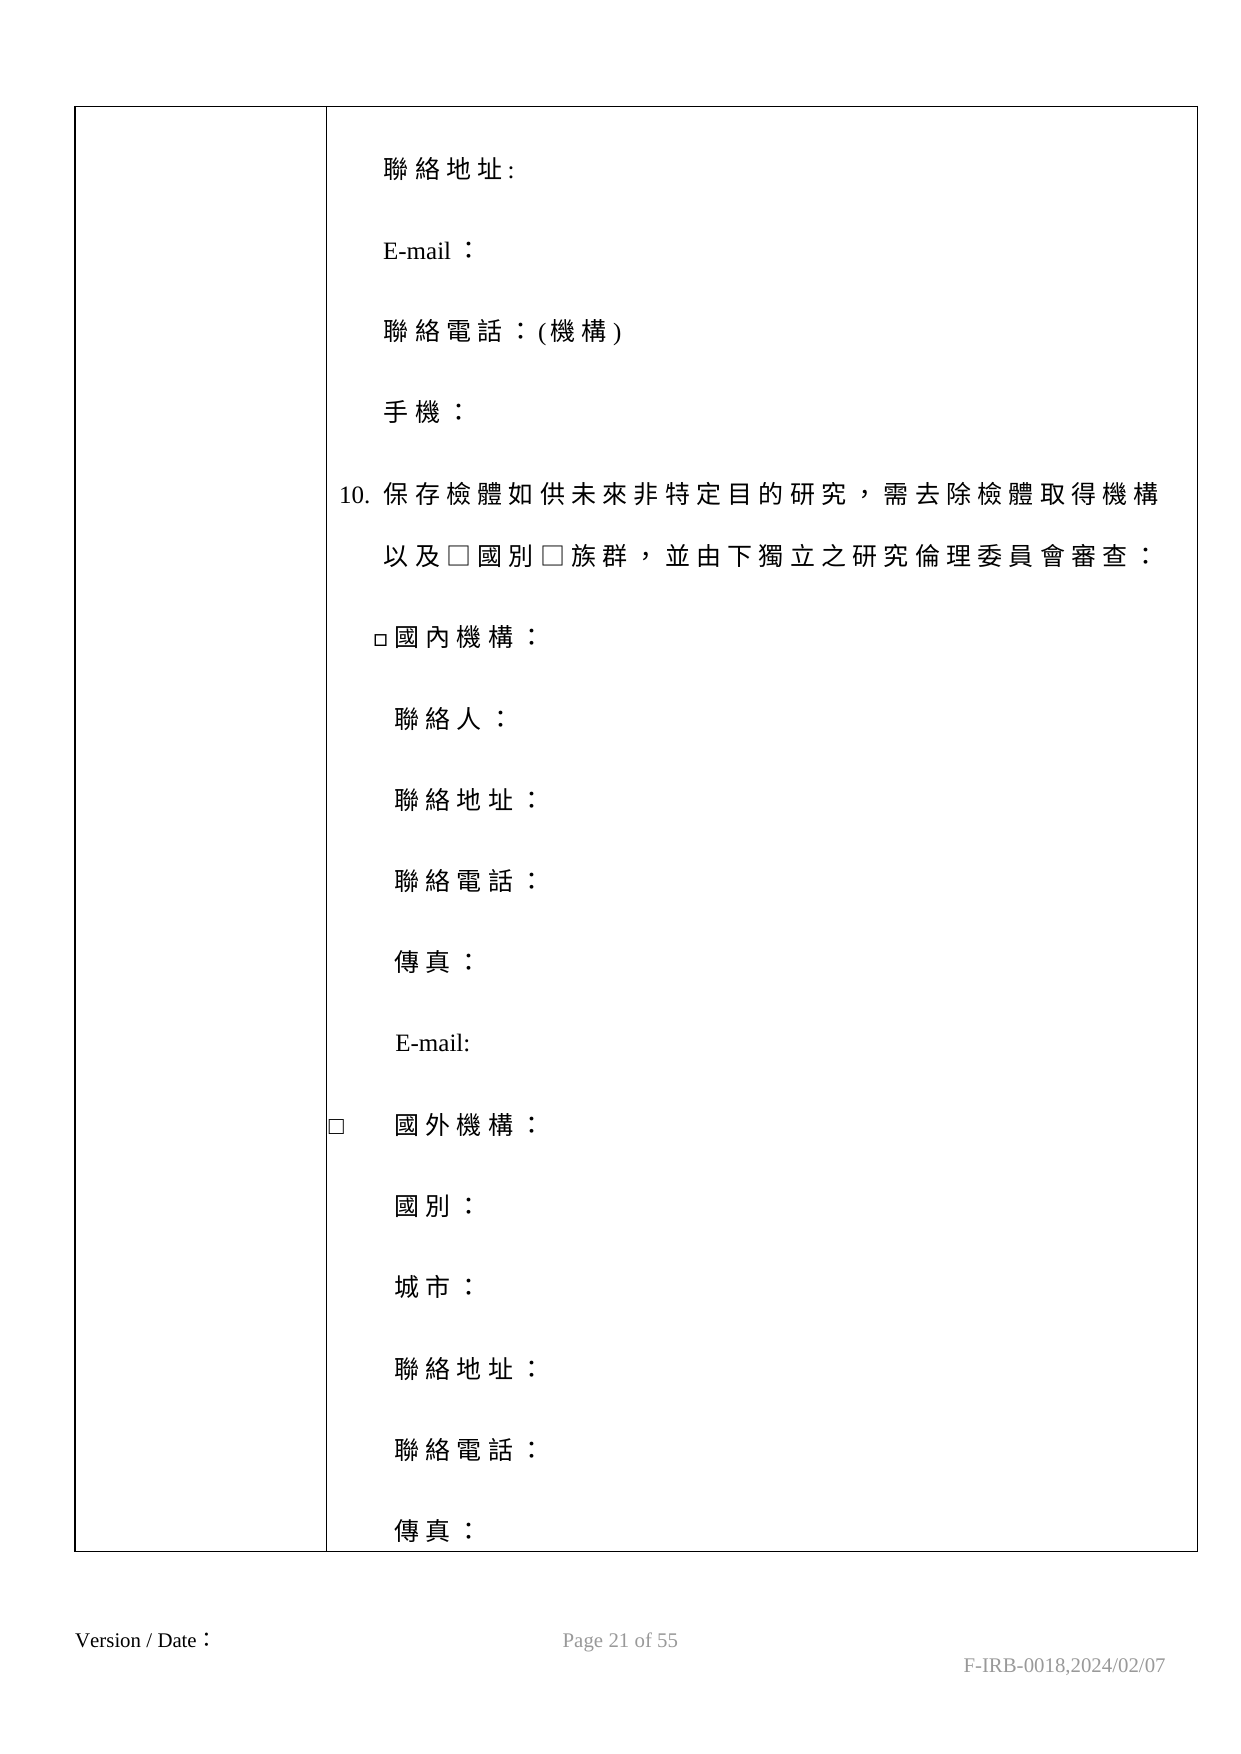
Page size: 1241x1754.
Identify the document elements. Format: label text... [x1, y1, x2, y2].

table_cell 聯絡地址: E-mail： 聯絡電話：(機構) 手機： 保存檢體如供未來非特定目的研究，需去除檢體取得機構以及□國別□族群，並由下獨立之研究倫理委員會審查： □國內機構： 聯絡人： 聯絡地址： 聯絡電話： 傳真： E-mail: 國外機構： 國別： 城市： 聯絡地址： 聯絡電話： 傳真： [327, 107, 1197, 1551]
table_cell [76, 107, 326, 1551]
